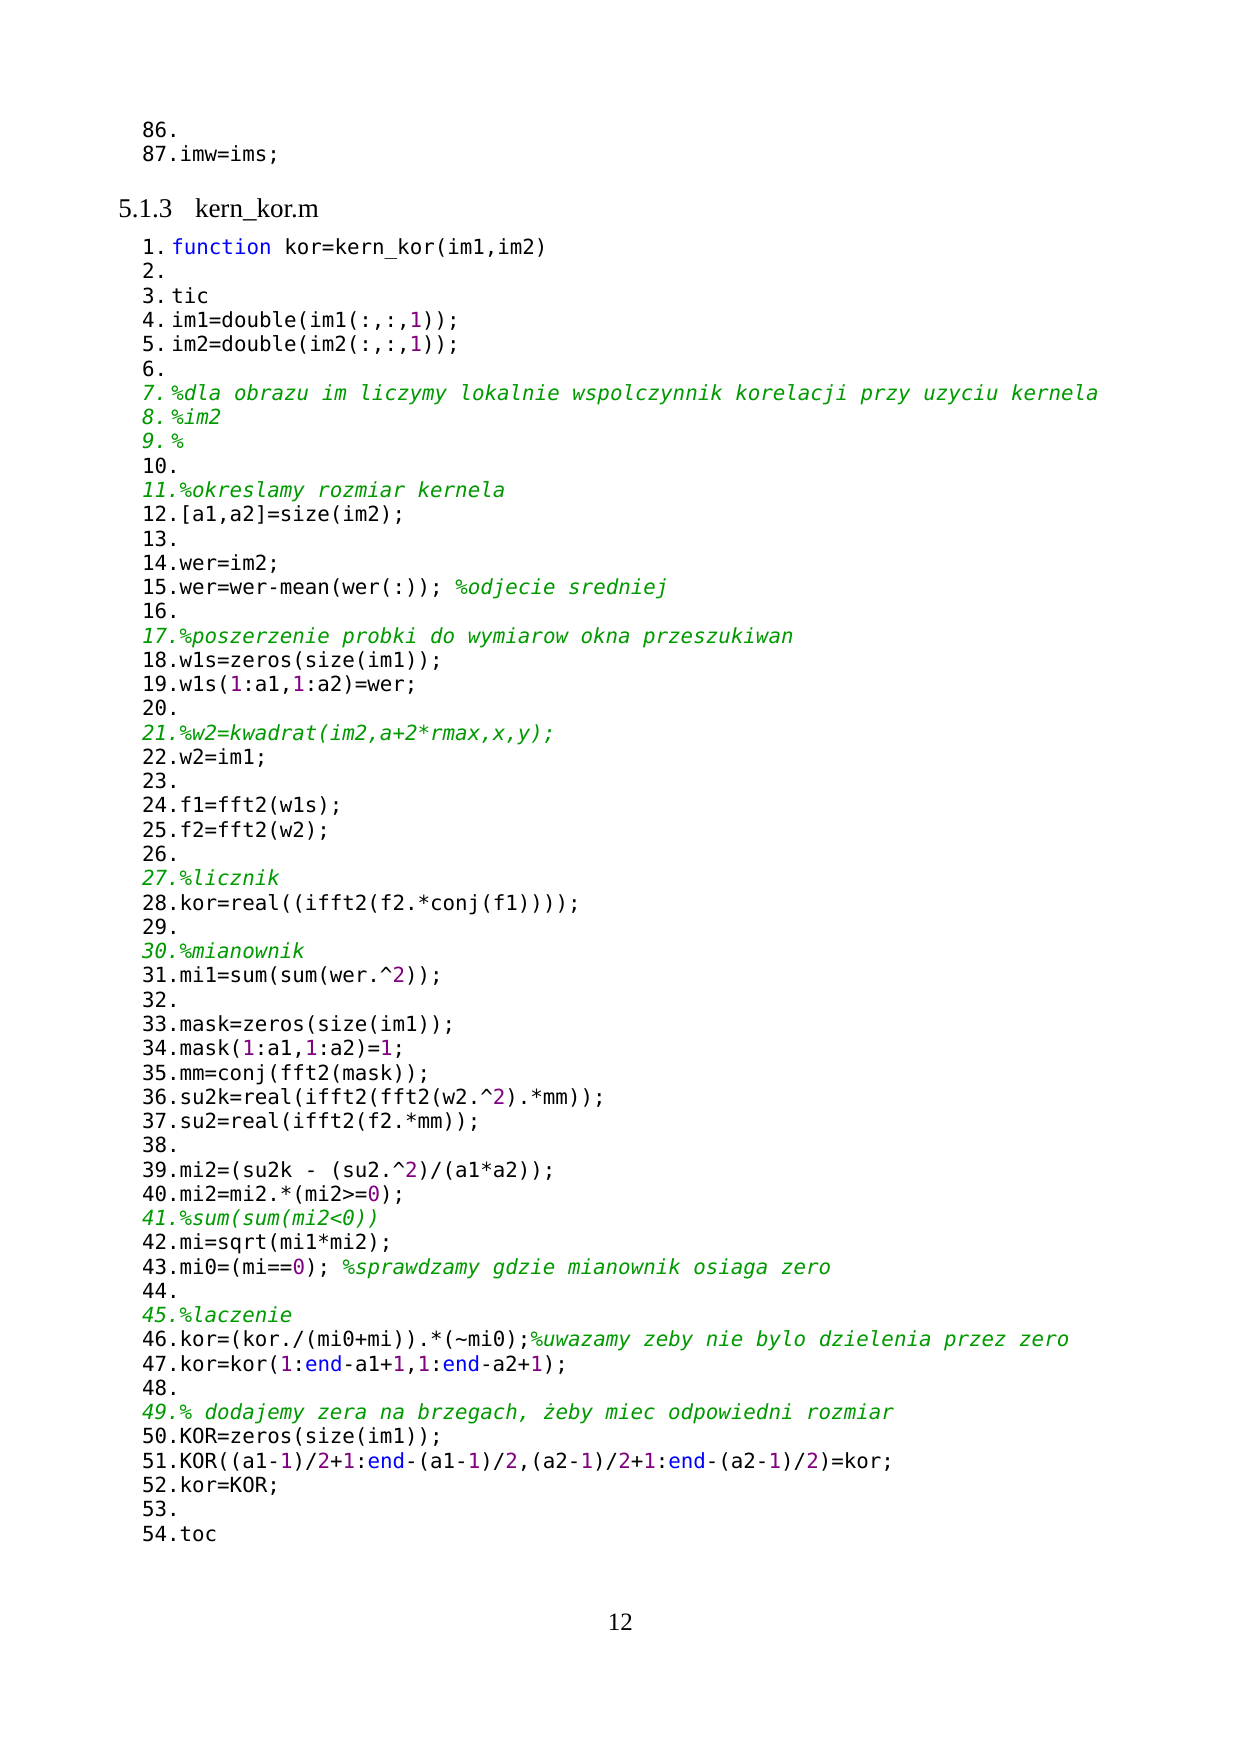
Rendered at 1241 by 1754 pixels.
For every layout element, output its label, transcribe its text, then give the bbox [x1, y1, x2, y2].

list kor=kor(1:end-a1+1,1:end-a2+1); [142, 1352, 1122, 1376]
list mi=sqrt(mi1*mi2); [142, 1230, 1122, 1255]
list im1=double(im1(:,:,1)); [142, 308, 1122, 332]
list su2=real(ifft2(f2.*mm)); [142, 1109, 1122, 1133]
list f2=fft2(w2); [142, 818, 1122, 842]
list %im2 [142, 405, 1122, 429]
list function kor=kern_kor(im1,im2) [142, 235, 1122, 259]
list mi2=(su2k - (su2.^2)/(a1*a2)); [142, 1158, 1122, 1182]
list kor=KOR; [142, 1473, 1122, 1497]
list f1=fft2(w1s); [142, 793, 1122, 818]
list w2=im1; [142, 745, 1122, 769]
list mi1=sum(sum(wer.^2)); [142, 963, 1122, 988]
list mi2=mi2.*(mi2>=0); [142, 1182, 1122, 1206]
list w1s(1:a1,1:a2)=wer; [142, 672, 1122, 696]
subtitle kern_kor.m [118, 192, 1122, 223]
list %poszerzenie probki do wymiarow okna przeszukiwan [142, 624, 1122, 648]
list %dla obrazu im liczymy lokalnie wspolczynnik korelacji przy uzyciu kernela [142, 381, 1122, 405]
list KOR=zeros(size(im1)); [142, 1424, 1122, 1449]
list %sum(sum(mi2<0)) [142, 1206, 1122, 1230]
list mi0=(mi==0); %sprawdzamy gdzie mianownik osiaga zero [142, 1255, 1122, 1279]
list kor=real((ifft2(f2.*conj(f1)))); [142, 891, 1122, 915]
list %laczenie [142, 1303, 1122, 1327]
list mask(1:a1,1:a2)=1; [142, 1036, 1122, 1061]
list mm=conj(fft2(mask)); [142, 1061, 1122, 1085]
list imw=ims; [142, 142, 1122, 167]
list %okreslamy rozmiar kernela [142, 478, 1122, 502]
list kor=(kor./(mi0+mi)).*(~mi0);%uwazamy zeby nie bylo dzielenia przez zero [142, 1327, 1122, 1352]
list w1s=zeros(size(im1)); [142, 648, 1122, 672]
list %licznik [142, 866, 1122, 891]
list wer=im2; [142, 551, 1122, 575]
list [a1,a2]=size(im2); [142, 502, 1122, 527]
list wer=wer-mean(wer(:)); %odjecie sredniej [142, 575, 1122, 599]
list tic [142, 284, 1122, 308]
list %mianownik [142, 939, 1122, 963]
list toc [142, 1522, 1122, 1546]
list mask=zeros(size(im1)); [142, 1012, 1122, 1036]
list % [142, 429, 1122, 454]
list im2=double(im2(:,:,1)); [142, 332, 1122, 357]
list su2k=real(ifft2(fft2(w2.^2).*mm)); [142, 1085, 1122, 1109]
list % dodajemy zera na brzegach, żeby miec odpowiedni rozmiar [142, 1400, 1122, 1424]
list KOR((a1-1)/2+1:end-(a1-1)/2,(a2-1)/2+1:end-(a2-1)/2)=kor; [142, 1449, 1122, 1473]
list %w2=kwadrat(im2,a+2*rmax,x,y); [142, 721, 1122, 745]
